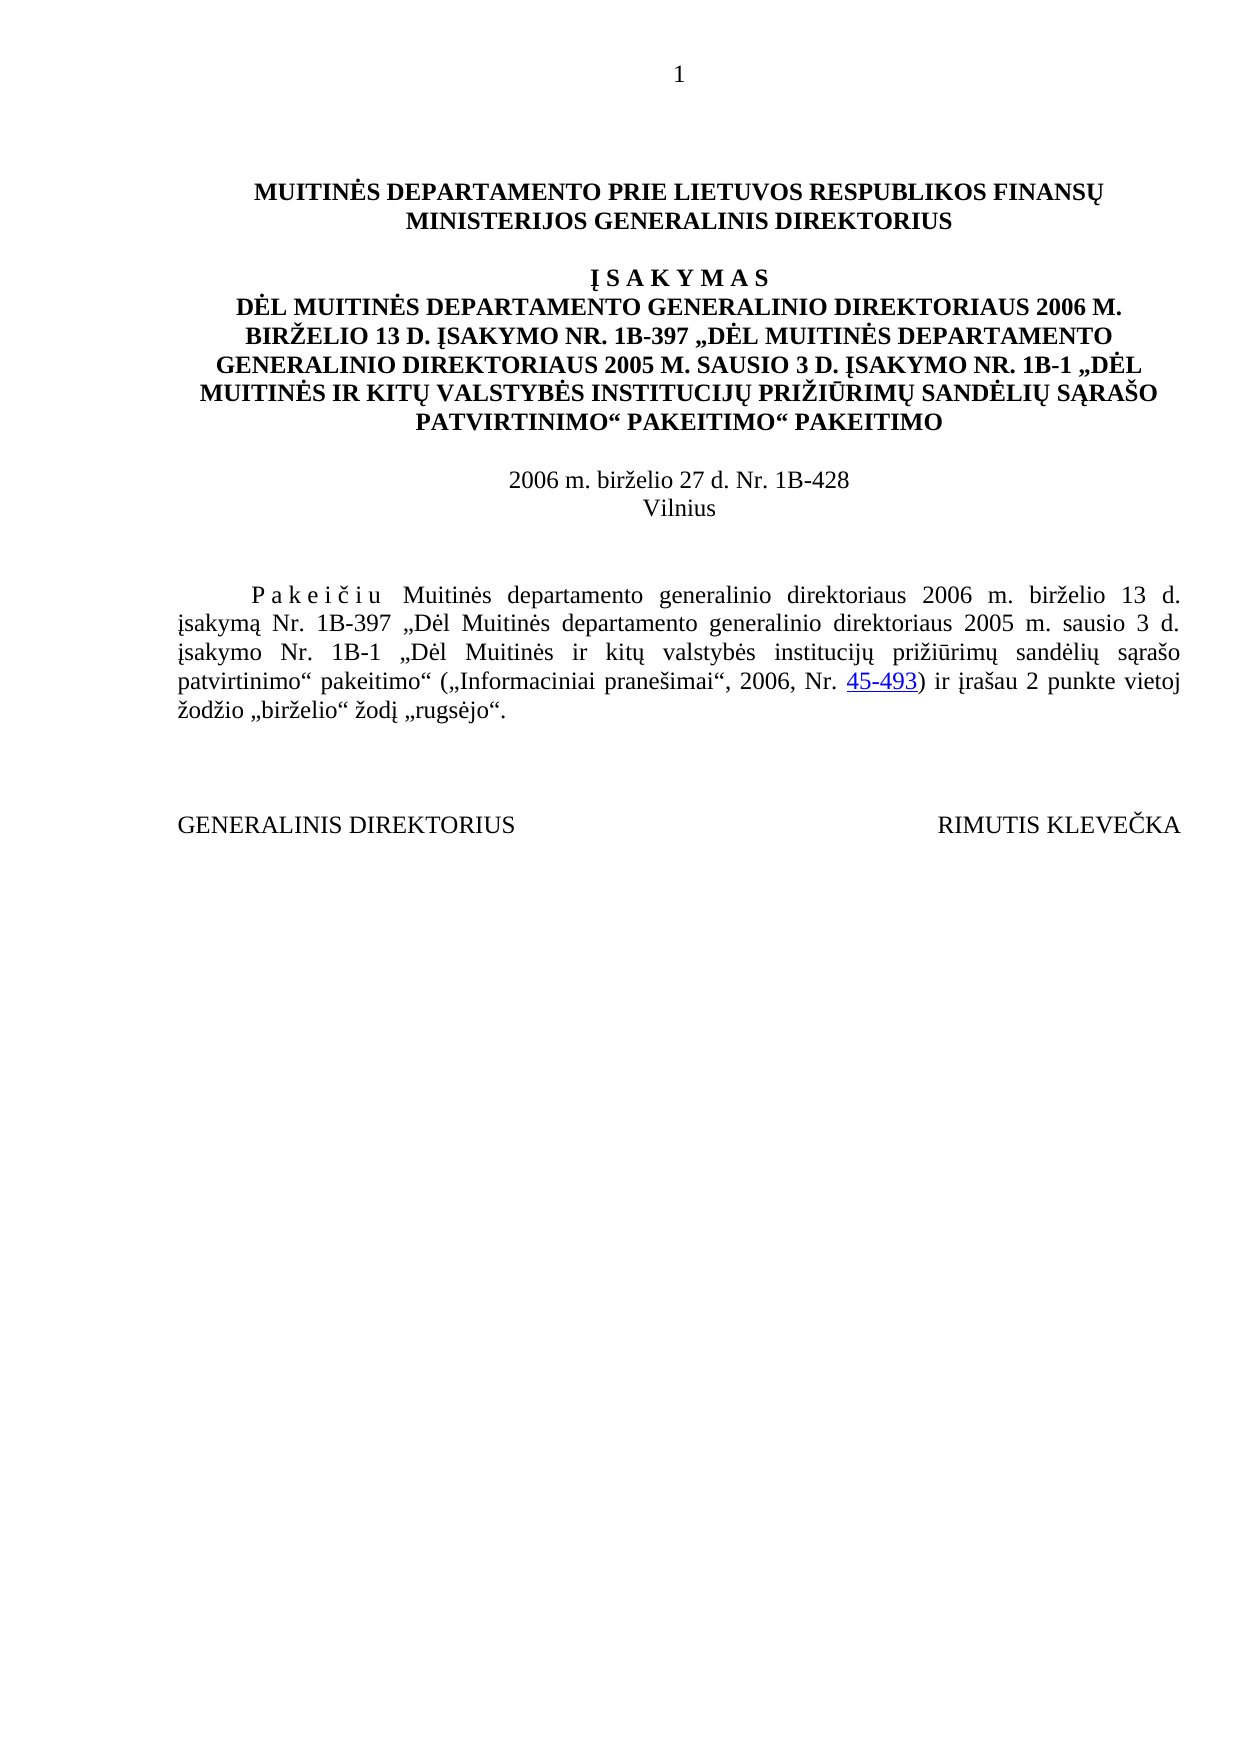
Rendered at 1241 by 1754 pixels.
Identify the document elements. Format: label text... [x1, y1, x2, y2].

text DĖL MUITINĖS DEPARTAMENTO GENERALINIO DIREKTORIAUS 2006 M. BIRŽELIO 13 D. ĮSAKYMO NR. 1B-397 „DĖL MUITINĖS DEPARTAMENTO GENERALINIO DIREKTORIAUS 2005 M. SAUSIO 3 D. ĮSAKYMO NR. 1B-1 „DĖL MUITINĖS IR KITŲ VALSTYBĖS INSTITUCIJŲ PRIŽIŪRIMŲ SANDĖLIŲ SĄRAŠO PATVIRTINIMO“ PAKEITIMO“ PAKEITIMO [177, 292, 1181, 436]
text 2006 m. birželio 27 d. Nr. 1B-428 [177, 465, 1181, 493]
text MUITINĖS DEPARTAMENTO PRIE LIETUVOS RESPUBLIKOS FINANSŲ MINISTERIJOS GENERALINIS DIREKTORIUS [177, 177, 1181, 235]
text Vilnius [177, 493, 1181, 522]
text Pakeičiu Muitinės departamento generalinio direktoriaus 2006 m. birželio 13 d. įsakymą Nr. 1B-397 „Dėl Muitinės departamento generalinio direktoriaus 2005 m. sausio 3 d. įsakymo Nr. 1B-1 „Dėl Muitinės ir kitų valstybės institucijų prižiūrimų sandėlių sąrašo patvirtinimo“ pakeitimo“ („Informaciniai pranešimai“, 2006, Nr. 45-493) ir įrašau 2 punkte vietoj žodžio „birželio“ žodį „rugsėjo“. [177, 580, 1181, 723]
text Į S A K Y M A S [177, 263, 1181, 292]
text GENERALINIS DIREKTORIUS RIMUTIS KLEVEČKA [177, 810, 1181, 838]
